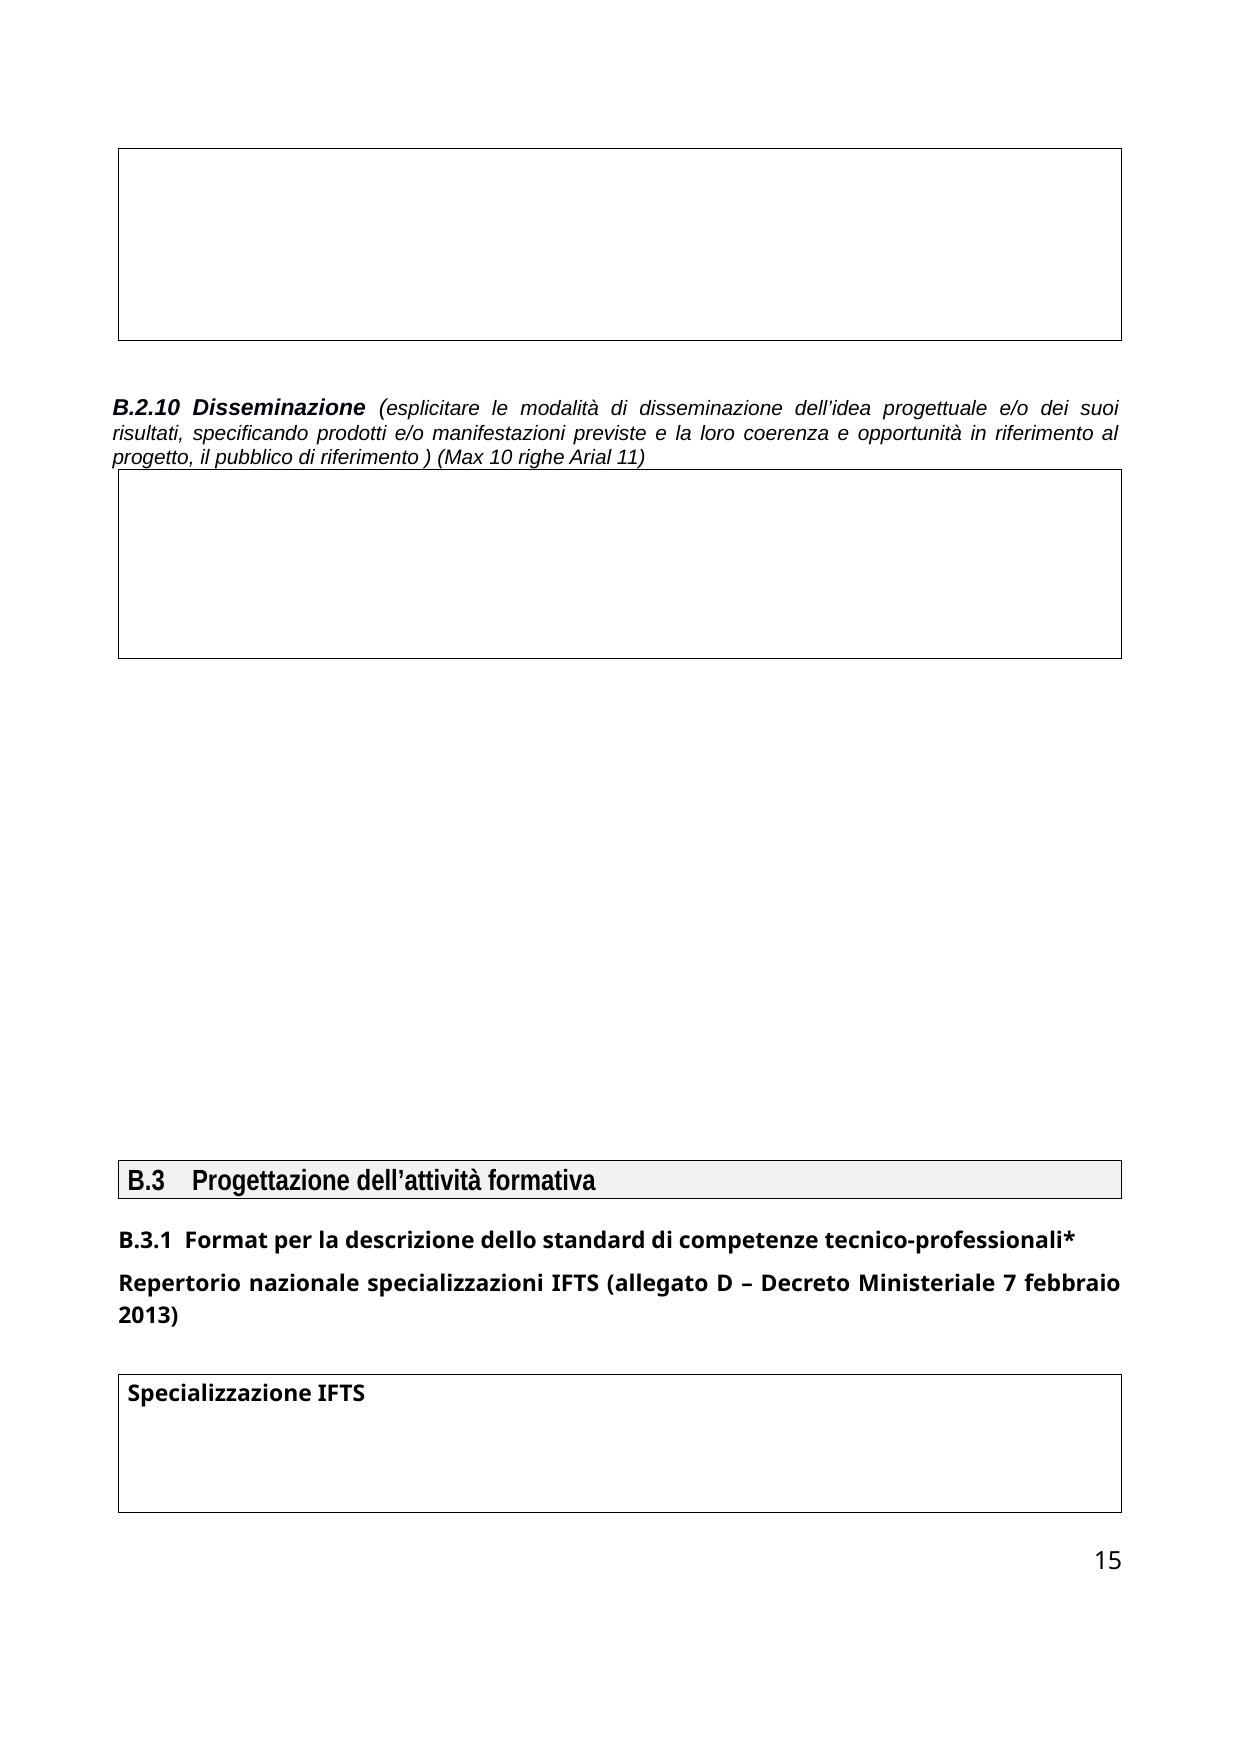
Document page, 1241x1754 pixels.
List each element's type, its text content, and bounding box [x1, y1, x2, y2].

text B.2.10 Disseminazione (esplicitare le modalità di disseminazione dell’idea progettuale e/o dei suoi risultati, specificando prodotti e/o manifestazioni previste e la loro coerenza e opportunità in riferimento al progetto, il pubblico di riferimento ) (Max 10 righe Arial 11) [112, 394, 1122, 468]
subtitle Repertorio nazionale specializzazioni IFTS (allegato D – Decreto Ministeriale 7 febbraio 2013) [118, 1267, 1122, 1330]
text Specializzazione IFTS [119, 1375, 1121, 1408]
subtitle B.3 Progettazione dell’attività formativa [119, 1161, 1121, 1198]
subtitle B.3.1 Format per la descrizione dello standard di competenze tecnico-professionali* [118, 1223, 1122, 1255]
